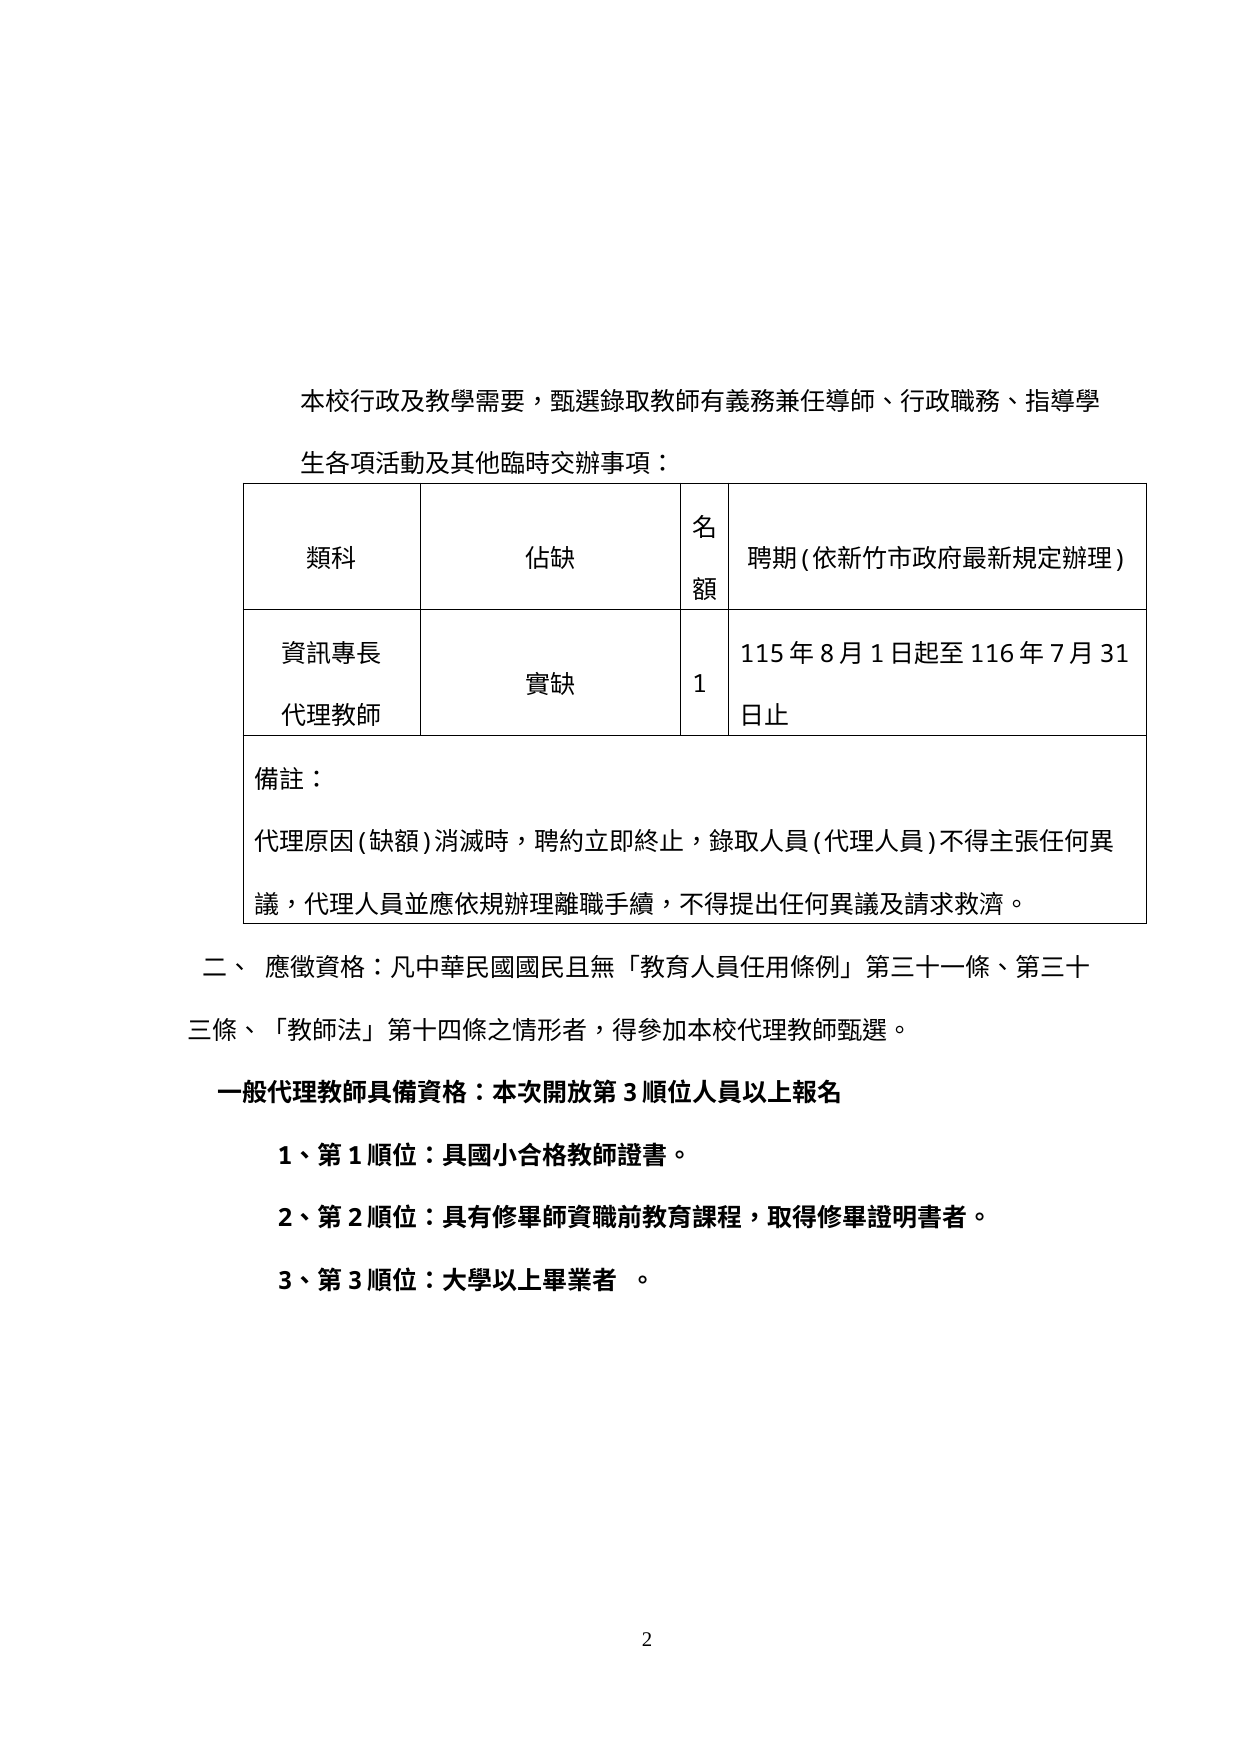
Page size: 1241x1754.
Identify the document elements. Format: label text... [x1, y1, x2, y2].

table_cell 實缺 [421, 610, 680, 735]
text 3、第3順位：大學以上畢業者 。 [202, 1237, 1106, 1299]
text 本校行政及教學需要，甄選錄取教師有義務兼任導師、行政職務、指導學生各項活動及其他臨時交辦事項： [300, 358, 1106, 483]
table_cell 115年8月1日起至116年7月31日止 [729, 610, 1146, 735]
table_header 類科 [244, 484, 420, 609]
text 二、 應徵資格：凡中華民國國民且無「教育人員任用條例」第三十一條、第三十三條、「教師法」第十四條之情形者，得參加本校代理教師甄選。 [187, 924, 1106, 1049]
table_cell 資訊專長 代理教師 [244, 610, 420, 735]
text 1、第1順位：具國小合格教師證書。 [202, 1112, 1106, 1174]
table_cell 1 [681, 610, 728, 735]
text 2、第2順位：具有修畢師資職前教育課程，取得修畢證明書者。 [202, 1174, 1106, 1237]
table_cell 備註： 代理原因(缺額)消滅時，聘約立即終止，錄取人員(代理人員)不得主張任何異議，代理人員並應依規辦理離職手續，不得提出任何異議及請求救濟。 [244, 736, 1146, 923]
table_header 聘期(依新竹市政府最新規定辦理) [729, 484, 1146, 609]
table_header 佔缺 [421, 484, 680, 609]
text 一般代理教師具備資格：本次開放第3順位人員以上報名 [202, 1049, 1106, 1112]
table_header 名額 [681, 484, 728, 609]
